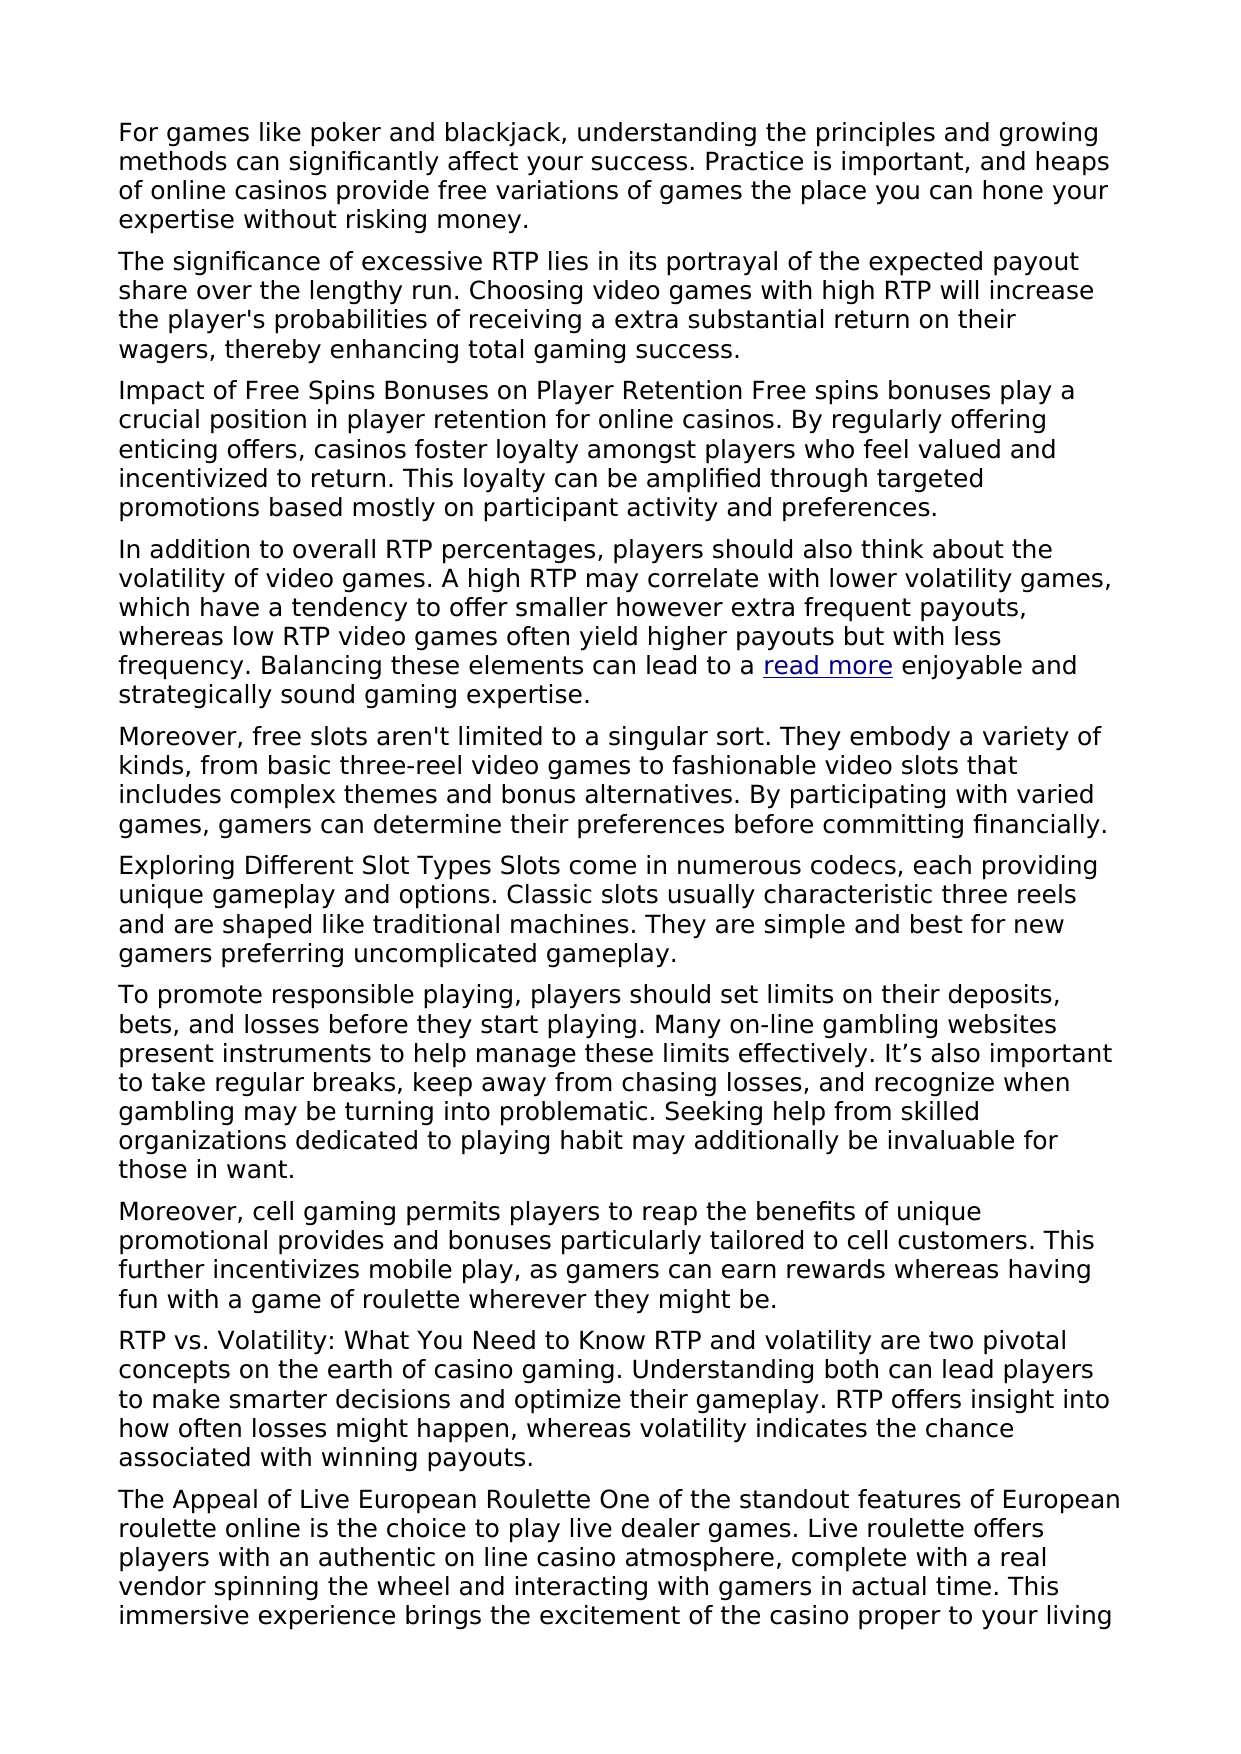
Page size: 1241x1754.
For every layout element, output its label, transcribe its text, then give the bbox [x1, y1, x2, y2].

text Exploring Different Slot Types Slots come in numerous codecs, each providing unique gameplay and options. Classic slots usually characteristic three reels and are shaped like traditional machines. They are simple and best for new gamers preferring uncomplicated gameplay. [118, 851, 1122, 968]
text The Appeal of Live European Roulette One of the standout features of European roulette online is the choice to play live dealer games. Live roulette offers players with an authentic on line casino atmosphere, complete with a real vendor spinning the wheel and interacting with gamers in actual time. This immersive experience brings the excitement of the casino proper to your living [118, 1485, 1122, 1631]
text Impact of Free Spins Bonuses on Player Retention Free spins bonuses play a crucial position in player retention for online casinos. By regularly offering enticing offers, casinos foster loyalty amongst players who feel valued and incentivized to return. This loyalty can be amplified through targeted promotions based mostly on participant activity and preferences. [118, 376, 1122, 522]
text Moreover, cell gaming permits players to reap the benefits of unique promotional provides and bonuses particularly tailored to cell customers. This further incentivizes mobile play, as gamers can earn rewards whereas having fun with a game of roulette wherever they might be. [118, 1197, 1122, 1314]
text For games like poker and blackjack, understanding the principles and growing methods can significantly affect your success. Practice is important, and heaps of online casinos provide free variations of games the place you can hone your expertise without risking money. [118, 118, 1122, 235]
text RTP vs. Volatility: What You Need to Know RTP and volatility are two pivotal concepts on the earth of casino gaming. Understanding both can lead players to make smarter decisions and optimize their gameplay. RTP offers insight into how often losses might happen, whereas volatility indicates the chance associated with winning payouts. [118, 1326, 1122, 1472]
text The significance of excessive RTP lies in its portrayal of the expected payout share over the lengthy run. Choosing video games with high RTP will increase the player's probabilities of receiving a extra substantial return on their wagers, thereby enhancing total gaming success. [118, 247, 1122, 364]
text To promote responsible playing, players should set limits on their deposits, bets, and losses before they start playing. Many on-line gambling websites present instruments to help manage these limits effectively. It’s also important to take regular breaks, keep away from chasing losses, and recognize when gambling may be turning into problematic. Seeking help from skilled organizations dedicated to playing habit may additionally be invaluable for those in want. [118, 981, 1122, 1185]
text Moreover, free slots aren't limited to a singular sort. They embody a variety of kinds, from basic three-reel video games to fashionable video slots that includes complex themes and bonus alternatives. By participating with varied games, gamers can determine their preferences before committing financially. [118, 722, 1122, 839]
text In addition to overall RTP percentages, players should also think about the volatility of video games. A high RTP may correlate with lower volatility games, which have a tendency to offer smaller however extra frequent payouts, whereas low RTP video games often yield higher payouts but with less frequency. Balancing these elements can lead to a read more enjoyable and strategically sound gaming expertise. [118, 535, 1122, 710]
